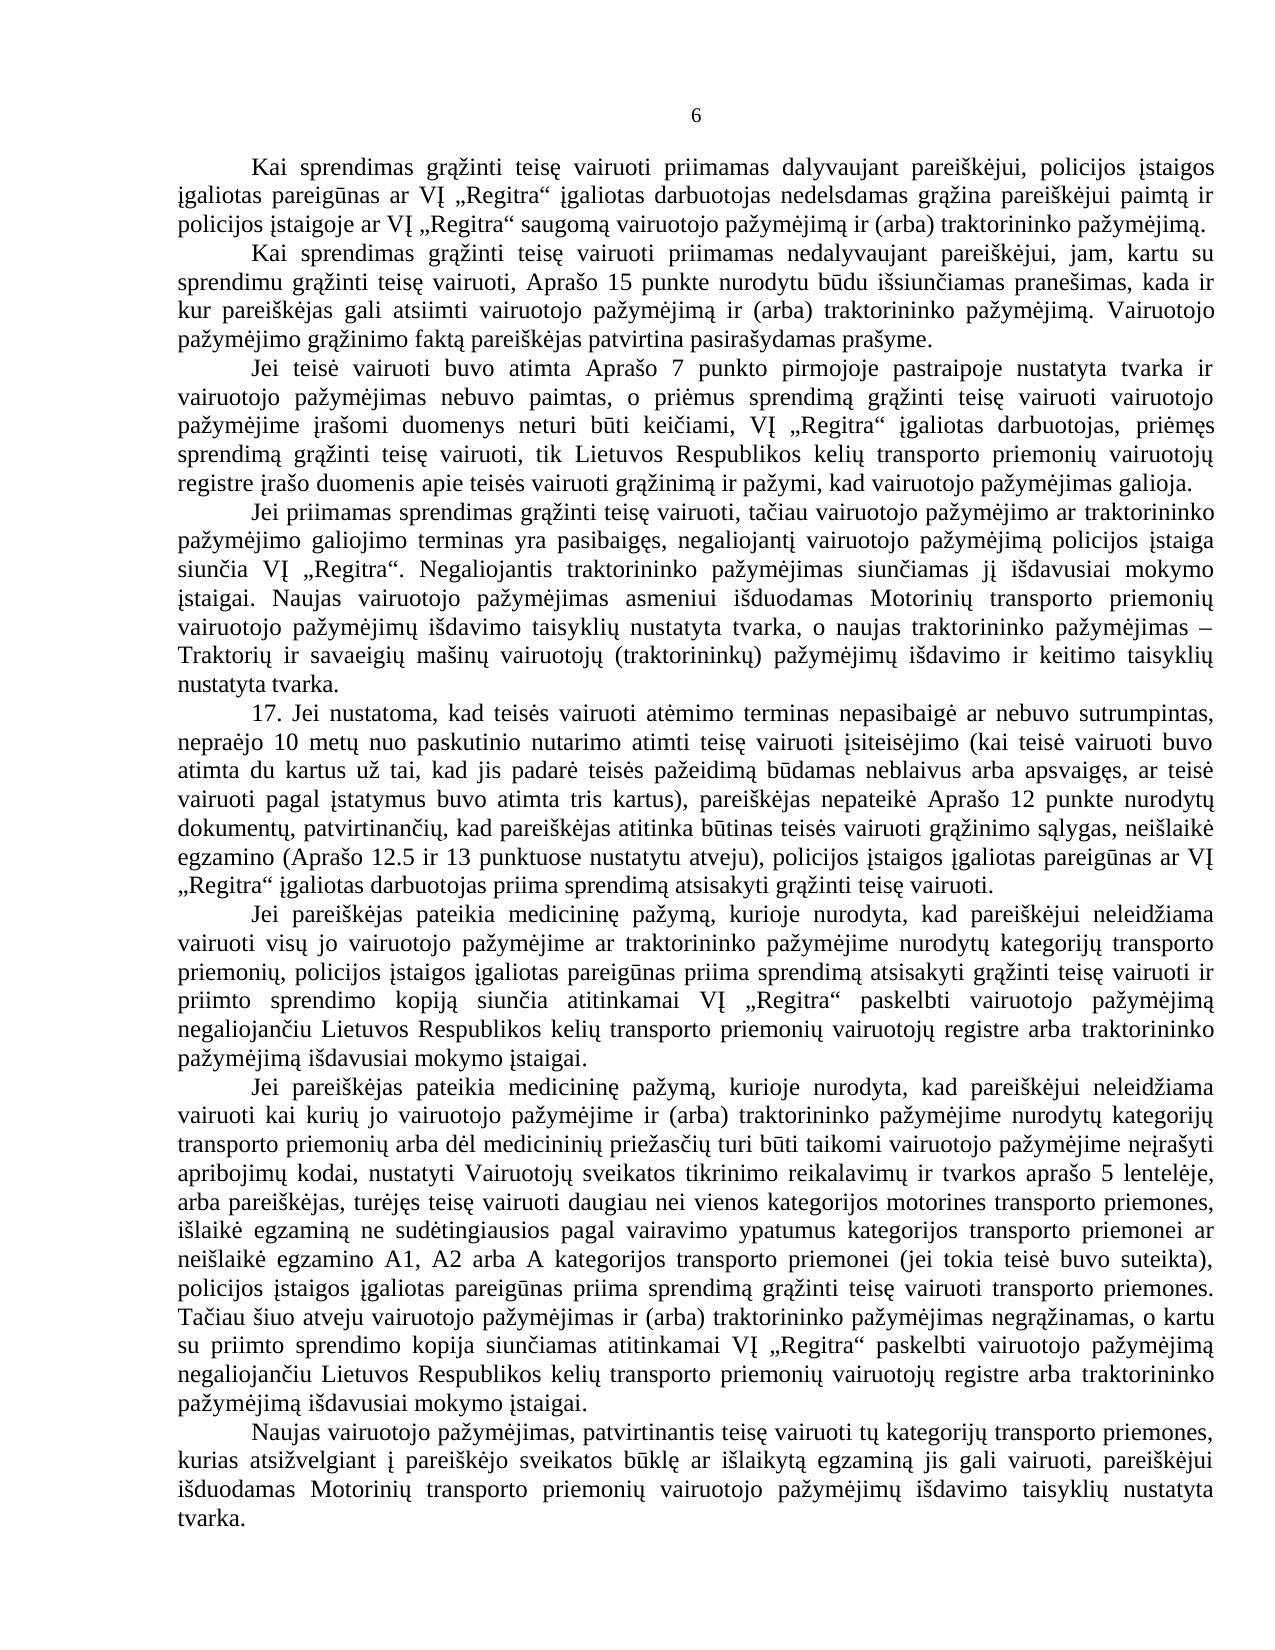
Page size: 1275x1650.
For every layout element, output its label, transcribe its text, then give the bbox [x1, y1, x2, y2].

text Naujas vairuotojo pažymėjimas, patvirtinantis teisę vairuoti tų kategorijų transporto priemones, kurias atsižvelgiant į pareiškėjo sveikatos būklę ar išlaikytą egzaminą jis gali vairuoti, pareiškėjui išduodamas Motorinių transporto priemonių vairuotojo pažymėjimų išdavimo taisyklių nustatyta tvarka. [177, 1417, 1215, 1532]
text Jei pareiškėjas pateikia medicininę pažymą, kurioje nurodyta, kad pareiškėjui neleidžiama vairuoti kai kurių jo vairuotojo pažymėjime ir (arba) traktorininko pažymėjime nurodytų kategorijų transporto priemonių arba dėl medicininių priežasčių turi būti taikomi vairuotojo pažymėjime neįrašyti apribojimų kodai, nustatyti Vairuotojų sveikatos tikrinimo reikalavimų ir tvarkos aprašo 5 lentelėje, arba pareiškėjas, turėjęs teisę vairuoti daugiau nei vienos kategorijos motorines transporto priemones, išlaikė egzaminą ne sudėtingiausios pagal vairavimo ypatumus kategorijos transporto priemonei ar neišlaikė egzamino A1, A2 arba A kategorijos transporto priemonei (jei tokia teisė buvo suteikta), policijos įstaigos įgaliotas pareigūnas priima sprendimą grąžinti teisę vairuoti transporto priemones. Tačiau šiuo atveju vairuotojo pažymėjimas ir (arba) traktorininko pažymėjimas negrąžinamas, o kartu su priimto sprendimo kopija siunčiamas atitinkamai VĮ „Regitra“ paskelbti vairuotojo pažymėjimą negaliojančiu Lietuvos Respublikos kelių transporto priemonių vairuotojų registre arba traktorininko pažymėjimą išdavusiai mokymo įstaigai. [177, 1072, 1215, 1417]
text Kai sprendimas grąžinti teisę vairuoti priimamas nedalyvaujant pareiškėjui, jam, kartu su sprendimu grąžinti teisę vairuoti, Aprašo 15 punkte nurodytu būdu išsiunčiamas pranešimas, kada ir kur pareiškėjas gali atsiimti vairuotojo pažymėjimą ir (arba) traktorininko pažymėjimą. Vairuotojo pažymėjimo grąžinimo faktą pareiškėjas patvirtina pasirašydamas prašyme. [177, 238, 1215, 353]
text Jei priimamas sprendimas grąžinti teisę vairuoti, tačiau vairuotojo pažymėjimo ar traktorininko pažymėjimo galiojimo terminas yra pasibaigęs, negaliojantį vairuotojo pažymėjimą policijos įstaiga siunčia VĮ „Regitra“. Negaliojantis traktorininko pažymėjimas siunčiamas jį išdavusiai mokymo įstaigai. Naujas vairuotojo pažymėjimas asmeniui išduodamas Motorinių transporto priemonių vairuotojo pažymėjimų išdavimo taisyklių nustatyta tvarka, o naujas traktorininko pažymėjimas – Traktorių ir savaeigių mašinų vairuotojų (traktorininkų) pažymėjimų išdavimo ir keitimo taisyklių nustatyta tvarka. [177, 497, 1215, 698]
text Jei pareiškėjas pateikia medicininę pažymą, kurioje nurodyta, kad pareiškėjui neleidžiama vairuoti visų jo vairuotojo pažymėjime ar traktorininko pažymėjime nurodytų kategorijų transporto priemonių, policijos įstaigos įgaliotas pareigūnas priima sprendimą atsisakyti grąžinti teisę vairuoti ir priimto sprendimo kopiją siunčia atitinkamai VĮ „Regitra“ paskelbti vairuotojo pažymėjimą negaliojančiu Lietuvos Respublikos kelių transporto priemonių vairuotojų registre arba traktorininko pažymėjimą išdavusiai mokymo įstaigai. [177, 899, 1215, 1072]
text Jei teisė vairuoti buvo atimta Aprašo 7 punkto pirmojoje pastraipoje nustatyta tvarka ir vairuotojo pažymėjimas nebuvo paimtas, o priėmus sprendimą grąžinti teisę vairuoti vairuotojo pažymėjime įrašomi duomenys neturi būti keičiami, VĮ „Regitra“ įgaliotas darbuotojas, priėmęs sprendimą grąžinti teisę vairuoti, tik Lietuvos Respublikos kelių transporto priemonių vairuotojų registre įrašo duomenis apie teisės vairuoti grąžinimą ir pažymi, kad vairuotojo pažymėjimas galioja. [177, 353, 1215, 497]
text 17. Jei nustatoma, kad teisės vairuoti atėmimo terminas nepasibaigė ar nebuvo sutrumpintas, nepraėjo 10 metų nuo paskutinio nutarimo atimti teisę vairuoti įsiteisėjimo (kai teisė vairuoti buvo atimta du kartus už tai, kad jis padarė teisės pažeidimą būdamas neblaivus arba apsvaigęs, ar teisė vairuoti pagal įstatymus buvo atimta tris kartus), pareiškėjas nepateikė Aprašo 12 punkte nurodytų dokumentų, patvirtinančių, kad pareiškėjas atitinka būtinas teisės vairuoti grąžinimo sąlygas, neišlaikė egzamino (Aprašo 12.5 ir 13 punktuose nustatytu atveju), policijos įstaigos įgaliotas pareigūnas ar VĮ „Regitra“ įgaliotas darbuotojas priima sprendimą atsisakyti grąžinti teisę vairuoti. [177, 698, 1215, 899]
text Kai sprendimas grąžinti teisę vairuoti priimamas dalyvaujant pareiškėjui, policijos įstaigos įgaliotas pareigūnas ar VĮ „Regitra“ įgaliotas darbuotojas nedelsdamas grąžina pareiškėjui paimtą ir policijos įstaigoje ar VĮ „Regitra“ saugomą vairuotojo pažymėjimą ir (arba) traktorininko pažymėjimą. [177, 152, 1215, 238]
